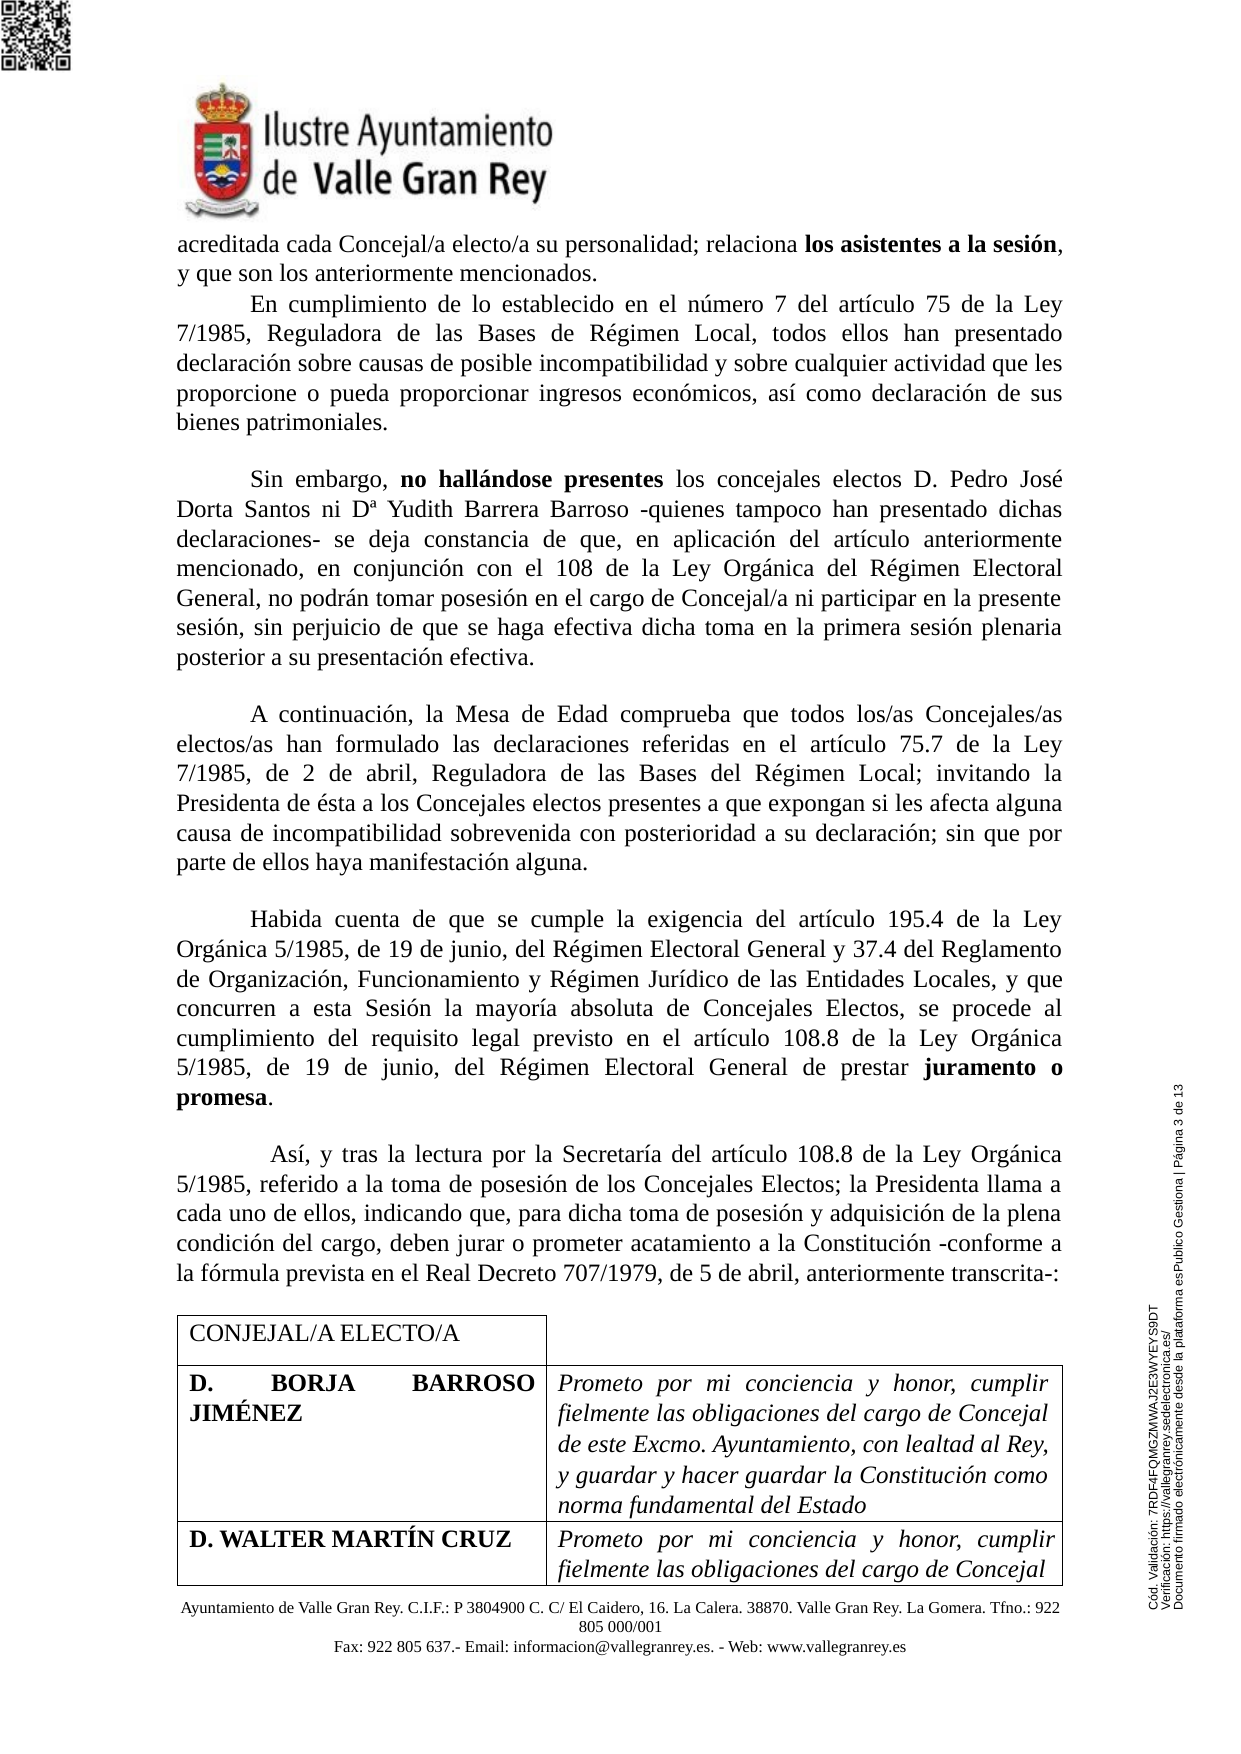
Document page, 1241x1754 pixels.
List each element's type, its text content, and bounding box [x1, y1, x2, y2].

table_cell D. WALTER MARTÍN CRUZ [178, 1522, 546, 1585]
text Así, y tras la lectura por la Secretaría del artículo 108.8 de la Ley Orgánica 5/1985, referido a la toma de posesión de los Concejales Electos; la Presidenta llama a cada uno de ellos, indicando que, para dicha toma de posesión y adquisición de la plena condición del cargo, deben jurar o prometer acatamiento a la Constitución -conforme a la fórmula prevista en el Real Decreto 707/1979, de 5 de abril, anteriormente transcrita-: [176, 1139, 1063, 1286]
text En cumplimiento de lo establecido en el número 7 del artículo 75 de la Ley 7/1985, Reguladora de las Bases de Régimen Local, todos ellos han presentado declaración sobre causas de posible incompatibilidad y sobre cualquier actividad que les proporcione o pueda proporcionar ingresos económicos, así como declaración de sus bienes patrimoniales. [176, 289, 1063, 436]
table_cell D. BORJA BARROSO JIMÉNEZ [178, 1366, 546, 1521]
text Habida cuenta de que se cumple la exigencia del artículo 195.4 de la Ley Orgánica 5/1985, de 19 de junio, del Régimen Electoral General y 37.4 del Reglamento de Organización, Funcionamiento y Régimen Jurídico de las Entidades Locales, y que concurren a esta Sesión la mayoría absoluta de Concejales Electos, se procede al cumplimiento del requisito legal previsto en el artículo 108.8 de la Ley Orgánica 5/1985, de 19 de junio, del Régimen Electoral General de prestar juramento o promesa. [176, 904, 1063, 1111]
table_header [547, 1315, 1062, 1365]
table_cell Prometo por mi conciencia y honor, cumplir fielmente las obligaciones del cargo de Concejal de este Excmo. Ayuntamiento, con lealtad al Rey, y guardar y hacer guardar la Constitución como norma fundamental del Estado [547, 1366, 1062, 1521]
text A continuación, la Mesa de Edad comprueba que todos los/as Concejales/as electos/as han formulado las declaraciones referidas en el artículo 75.7 de la Ley 7/1985, de 2 de abril, Reguladora de las Bases del Régimen Local; invitando la Presidenta de ésta a los Concejales electos presentes a que expongan si les afecta alguna causa de incompatibilidad sobrevenida con posterioridad a su declaración; sin que por parte de ellos haya manifestación alguna. [176, 699, 1063, 876]
text acreditada cada Concejal/a electo/a su personalidad; relaciona los asistentes a la sesión, y que son los anteriormente mencionados. [176, 229, 1063, 287]
text Sin embargo, no hallándose presentes los concejales electos D. Pedro José Dorta Santos ni Dª Yudith Barrera Barroso -quienes tampoco han presentado dichas declaraciones- se deja constancia de que, en aplicación del artículo anteriormente mencionado, en conjunción con el 108 de la Ley Orgánica del Régimen Electoral General, no podrán tomar posesión en el cargo de Concejal/a ni participar en la presente sesión, sin perjuicio de que se haga efectiva dicha toma en la primera sesión plenaria posterior a su presentación efectiva. [176, 464, 1063, 671]
table_cell Prometo por mi conciencia y honor, cumplir fielmente las obligaciones del cargo de Concejal [547, 1522, 1062, 1585]
table_header CONJEJAL/A ELECTO/A [178, 1316, 546, 1365]
